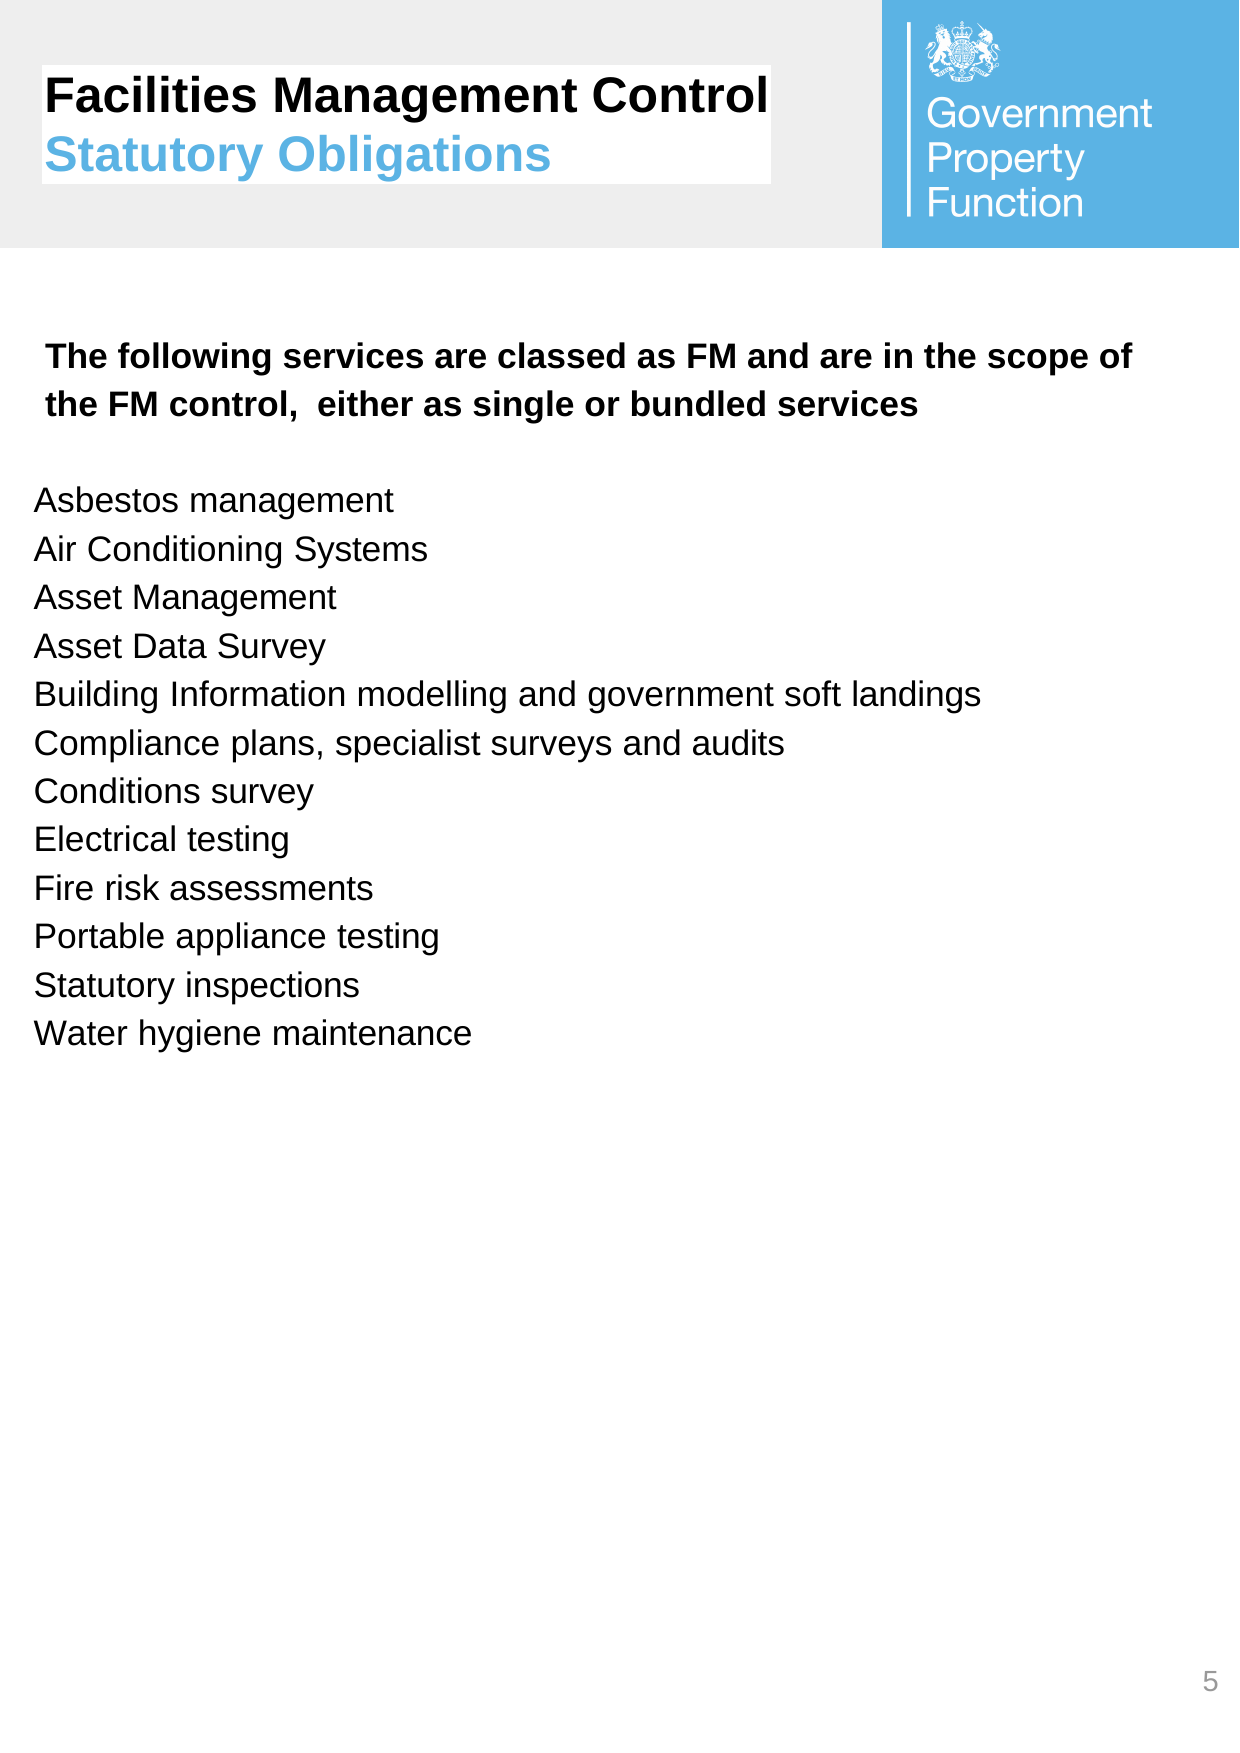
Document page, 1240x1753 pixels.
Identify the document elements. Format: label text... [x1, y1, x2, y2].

list Air Conditioning Systems [0, 528, 1227, 569]
list Conditions survey [0, 770, 1227, 811]
list Building Information modelling and government soft landings [0, 673, 1227, 714]
list Statutory inspections [0, 964, 1227, 1005]
list Fire risk assessments [0, 867, 1227, 908]
list Asbestos management [0, 479, 1227, 520]
list Asset Data Survey [0, 625, 1227, 666]
list Asset Management [0, 576, 1227, 617]
list Compliance plans, specialist surveys and audits [0, 722, 1227, 762]
list Portable appliance testing [0, 916, 1227, 956]
list Electrical testing [0, 819, 1227, 859]
list Water hygiene maintenance [0, 1012, 1227, 1053]
subtitle The following services are classed as FM and are in the scope of the FM control, either as single or bundled services [45, 335, 1145, 424]
